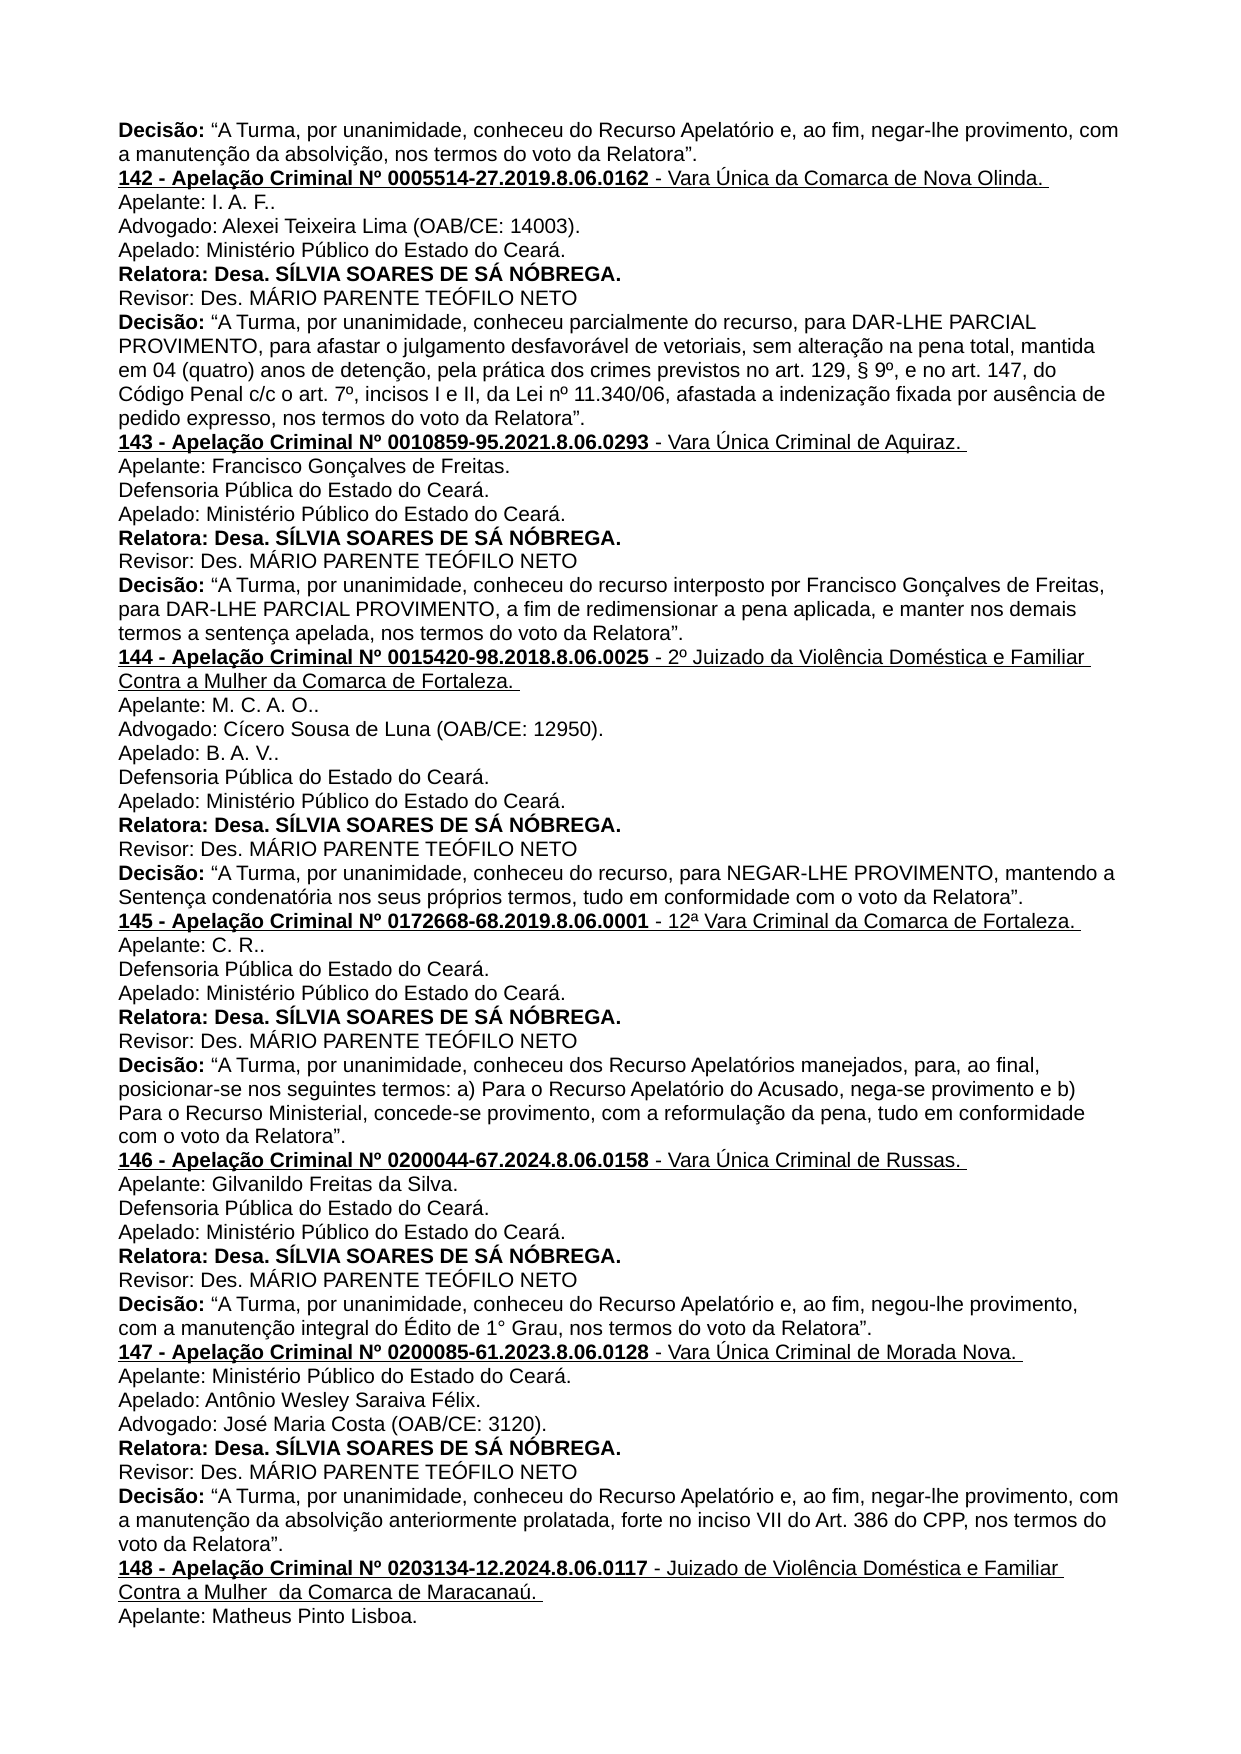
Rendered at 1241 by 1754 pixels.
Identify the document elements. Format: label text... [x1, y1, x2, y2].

text Defensoria Pública do Estado do Ceará. [118, 1196, 1122, 1220]
text Revisor: Des. MÁRIO PARENTE TEÓFILO NETO [118, 549, 1122, 573]
text Apelante: Francisco Gonçalves de Freitas. [118, 453, 1122, 477]
text Apelado: Ministério Público do Estado do Ceará. [118, 501, 1122, 525]
text Apelado: Ministério Público do Estado do Ceará. [118, 1220, 1122, 1244]
text Decisão: “A Turma, por unanimidade, conheceu do Recurso Apelatório e, ao fim, negou-lhe provimento, com a manutenção integral do Édito de 1° Grau, nos termos do voto da Relatora”. [118, 1292, 1122, 1340]
text Relatora: Desa. SÍLVIA SOARES DE SÁ NÓBREGA. [118, 1244, 1122, 1268]
text Revisor: Des. MÁRIO PARENTE TEÓFILO NETO [118, 1268, 1122, 1292]
text Revisor: Des. MÁRIO PARENTE TEÓFILO NETO [118, 1460, 1122, 1484]
text Advogado: Alexei Teixeira Lima (OAB/CE: 14003). [118, 214, 1122, 238]
text Decisão: “A Turma, por unanimidade, conheceu do recurso interposto por Francisco Gonçalves de Freitas, para DAR-LHE PARCIAL PROVIMENTO, a fim de redimensionar a pena aplicada, e manter nos demais termos a sentença apelada, nos termos do voto da Relatora”. [118, 573, 1122, 645]
text Defensoria Pública do Estado do Ceará. [118, 765, 1122, 789]
text Apelante: C. R.. [118, 933, 1122, 957]
text Relatora: Desa. SÍLVIA SOARES DE SÁ NÓBREGA. [118, 262, 1122, 286]
text Apelado: B. A. V.. [118, 741, 1122, 765]
text Apelado: Ministério Público do Estado do Ceará. [118, 981, 1122, 1004]
text 144 - Apelação Criminal Nº 0015420-98.2018.8.06.0025 - 2º Juizado da Violência Doméstica e Familiar Contra a Mulher da Comarca de Fortaleza. [118, 645, 1122, 693]
text Apelado: Ministério Público do Estado do Ceará. [118, 238, 1122, 262]
text Decisão: “A Turma, por unanimidade, conheceu dos Recurso Apelatórios manejados, para, ao final, posicionar-se nos seguintes termos: a) Para o Recurso Apelatório do Acusado, nega-se provimento e b) Para o Recurso Ministerial, concede-se provimento, com a reformulação da pena, tudo em conformidade com o voto da Relatora”. [118, 1052, 1122, 1148]
text Relatora: Desa. SÍLVIA SOARES DE SÁ NÓBREGA. [118, 813, 1122, 837]
text Relatora: Desa. SÍLVIA SOARES DE SÁ NÓBREGA. [118, 1436, 1122, 1460]
text Defensoria Pública do Estado do Ceará. [118, 957, 1122, 981]
text 142 - Apelação Criminal Nº 0005514-27.2019.8.06.0162 - Vara Única da Comarca de Nova Olinda. [118, 166, 1122, 190]
text Apelado: Antônio Wesley Saraiva Félix. [118, 1388, 1122, 1412]
text 148 - Apelação Criminal Nº 0203134-12.2024.8.06.0117 - Juizado de Violência Doméstica e Familiar Contra a Mulher da Comarca de Maracanaú. [118, 1556, 1122, 1603]
text Advogado: Cícero Sousa de Luna (OAB/CE: 12950). [118, 717, 1122, 741]
text 145 - Apelação Criminal Nº 0172668-68.2019.8.06.0001 - 12ª Vara Criminal da Comarca de Fortaleza. [118, 909, 1122, 933]
text Apelante: Gilvanildo Freitas da Silva. [118, 1172, 1122, 1196]
text Apelante: Matheus Pinto Lisboa. [118, 1603, 1122, 1627]
text Decisão: “A Turma, por unanimidade, conheceu do Recurso Apelatório e, ao fim, negar-lhe provimento, com a manutenção da absolvição, nos termos do voto da Relatora”. [118, 118, 1122, 166]
text 147 - Apelação Criminal Nº 0200085-61.2023.8.06.0128 - Vara Única Criminal de Morada Nova. [118, 1340, 1122, 1364]
text Revisor: Des. MÁRIO PARENTE TEÓFILO NETO [118, 1028, 1122, 1052]
text Revisor: Des. MÁRIO PARENTE TEÓFILO NETO [118, 286, 1122, 310]
text Decisão: “A Turma, por unanimidade, conheceu do Recurso Apelatório e, ao fim, negar-lhe provimento, com a manutenção da absolvição anteriormente prolatada, forte no inciso VII do Art. 386 do CPP, nos termos do voto da Relatora”. [118, 1484, 1122, 1556]
text Decisão: “A Turma, por unanimidade, conheceu parcialmente do recurso, para DAR-LHE PARCIAL PROVIMENTO, para afastar o julgamento desfavorável de vetoriais, sem alteração na pena total, mantida em 04 (quatro) anos de detenção, pela prática dos crimes previstos no art. 129, § 9º, e no art. 147, do Código Penal c/c o art. 7º, incisos I e II, da Lei nº 11.340/06, afastada a indenização fixada por ausência de pedido expresso, nos termos do voto da Relatora”. [118, 310, 1122, 429]
text Relatora: Desa. SÍLVIA SOARES DE SÁ NÓBREGA. [118, 1004, 1122, 1028]
text Apelado: Ministério Público do Estado do Ceará. [118, 789, 1122, 813]
text Relatora: Desa. SÍLVIA SOARES DE SÁ NÓBREGA. [118, 525, 1122, 549]
text Advogado: José Maria Costa (OAB/CE: 3120). [118, 1412, 1122, 1436]
text Apelante: Ministério Público do Estado do Ceará. [118, 1364, 1122, 1388]
text Apelante: M. C. A. O.. [118, 693, 1122, 717]
text 146 - Apelação Criminal Nº 0200044-67.2024.8.06.0158 - Vara Única Criminal de Russas. [118, 1148, 1122, 1172]
text Revisor: Des. MÁRIO PARENTE TEÓFILO NETO [118, 837, 1122, 861]
text Apelante: I. A. F.. [118, 190, 1122, 214]
text Defensoria Pública do Estado do Ceará. [118, 477, 1122, 501]
text 143 - Apelação Criminal Nº 0010859-95.2021.8.06.0293 - Vara Única Criminal de Aquiraz. [118, 429, 1122, 453]
text Decisão: “A Turma, por unanimidade, conheceu do recurso, para NEGAR-LHE PROVIMENTO, mantendo a Sentença condenatória nos seus próprios termos, tudo em conformidade com o voto da Relatora”. [118, 861, 1122, 909]
